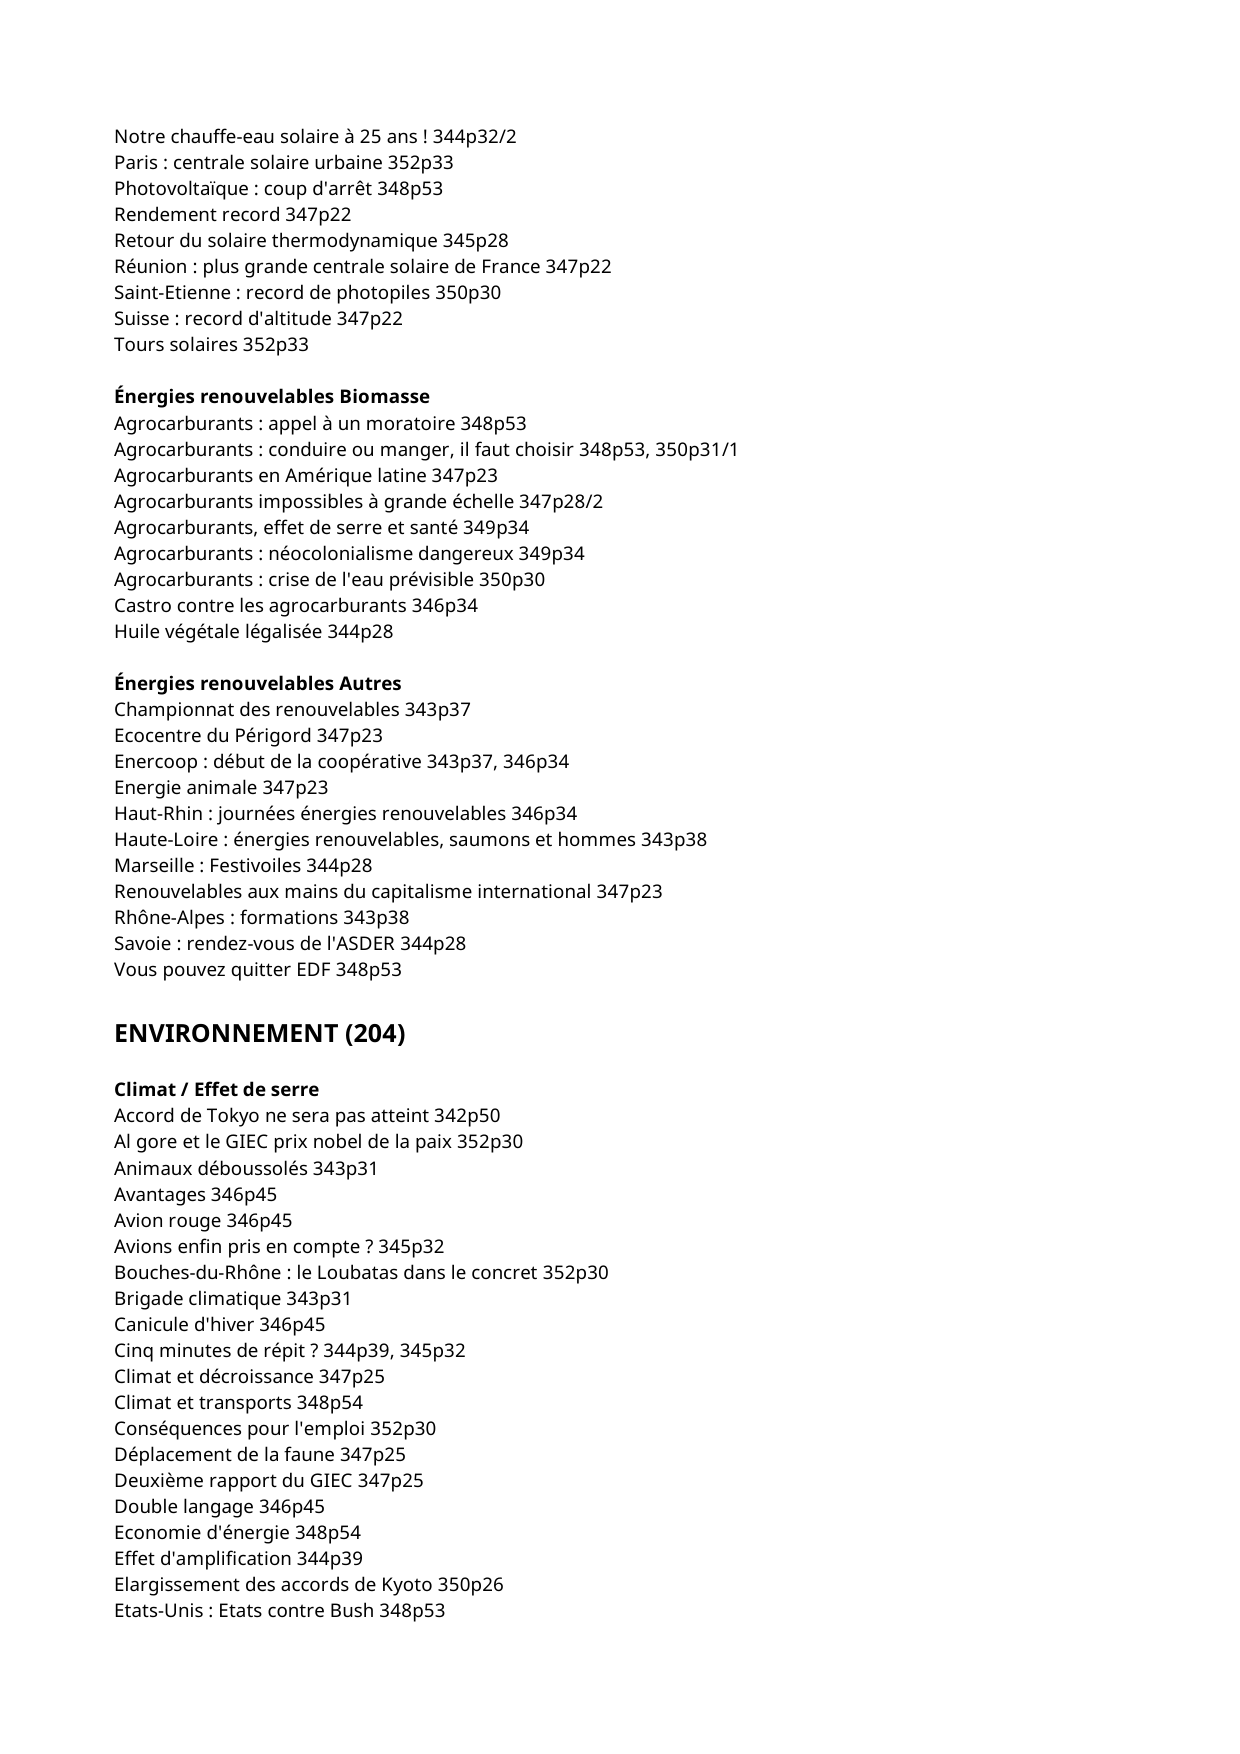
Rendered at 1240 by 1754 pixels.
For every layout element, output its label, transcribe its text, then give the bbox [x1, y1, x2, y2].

text Climat / Effet de serre [114, 1076, 1126, 1102]
text Agrocarburants impossibles à grande échelle 347p28/2 [114, 487, 1126, 513]
text Déplacement de la faune 347p25 [114, 1441, 1126, 1467]
text Énergies renouvelables Biomasse [114, 383, 1126, 409]
text Ecocentre du Périgord 347p23 [114, 722, 1126, 748]
text Climat et transports 348p54 [114, 1389, 1126, 1415]
text Agrocarburants en Amérique latine 347p23 [114, 461, 1126, 487]
text Vous pouvez quitter EDF 348p53 [114, 956, 1126, 982]
text Bouches-du-Rhône : le Loubatas dans le concret 352p30 [114, 1258, 1126, 1284]
text Canicule d'hiver 346p45 [114, 1311, 1126, 1337]
text Huile végétale légalisée 344p28 [114, 618, 1126, 644]
text Agrocarburants : néocolonialisme dangereux 349p34 [114, 539, 1126, 566]
text Etats-Unis : Etats contre Bush 348p53 [114, 1597, 1126, 1623]
text Avantages 346p45 [114, 1180, 1126, 1206]
text Avion rouge 346p45 [114, 1206, 1126, 1232]
text Elargissement des accords de Kyoto 350p26 [114, 1571, 1126, 1597]
text Accord de Tokyo ne sera pas atteint 342p50 [114, 1102, 1126, 1128]
text Haut-Rhin : journées énergies renouvelables 346p34 [114, 800, 1126, 826]
text Double langage 346p45 [114, 1493, 1126, 1519]
text Agrocarburants : appel à un moratoire 348p53 [114, 409, 1126, 435]
text Rendement record 347p22 [114, 201, 1126, 227]
text Agrocarburants : crise de l'eau prévisible 350p30 [114, 566, 1126, 592]
text Deuxième rapport du GIEC 347p25 [114, 1467, 1126, 1493]
text Savoie : rendez-vous de l'ASDER 344p28 [114, 930, 1126, 956]
text Renouvelables aux mains du capitalisme international 347p23 [114, 878, 1126, 904]
text Energie animale 347p23 [114, 774, 1126, 800]
text Retour du solaire thermodynamique 345p28 [114, 227, 1126, 253]
text Tours solaires 352p33 [114, 331, 1126, 357]
text Avions enfin pris en compte ? 345p32 [114, 1232, 1126, 1258]
text Rhône-Alpes : formations 343p38 [114, 904, 1126, 930]
text Championnat des renouvelables 343p37 [114, 696, 1126, 722]
text Effet d'amplification 344p39 [114, 1545, 1126, 1571]
text Brigade climatique 343p31 [114, 1284, 1126, 1311]
text Notre chauffe-eau solaire à 25 ans ! 344p32/2 [114, 123, 1126, 149]
text Economie d'énergie 348p54 [114, 1519, 1126, 1545]
text Marseille : Festivoiles 344p28 [114, 852, 1126, 878]
text ENVIRONNEMENT (204) [114, 1016, 1126, 1050]
text Photovoltaïque : coup d'arrêt 348p53 [114, 175, 1126, 201]
text Agrocarburants : conduire ou manger, il faut choisir 348p53, 350p31/1 [114, 435, 1126, 461]
text Cinq minutes de répit ? 344p39, 345p32 [114, 1337, 1126, 1363]
text Haute-Loire : énergies renouvelables, saumons et hommes 343p38 [114, 826, 1126, 852]
text Enercoop : début de la coopérative 343p37, 346p34 [114, 748, 1126, 774]
text Conséquences pour l'emploi 352p30 [114, 1415, 1126, 1441]
text Agrocarburants, effet de serre et santé 349p34 [114, 513, 1126, 539]
text Énergies renouvelables Autres [114, 670, 1126, 696]
text Paris : centrale solaire urbaine 352p33 [114, 149, 1126, 175]
text Réunion : plus grande centrale solaire de France 347p22 [114, 253, 1126, 279]
text Suisse : record d'altitude 347p22 [114, 305, 1126, 331]
text Animaux déboussolés 343p31 [114, 1154, 1126, 1180]
text Castro contre les agrocarburants 346p34 [114, 592, 1126, 618]
text Al gore et le GIEC prix nobel de la paix 352p30 [114, 1128, 1126, 1154]
text Climat et décroissance 347p25 [114, 1363, 1126, 1389]
text Saint-Etienne : record de photopiles 350p30 [114, 279, 1126, 305]
